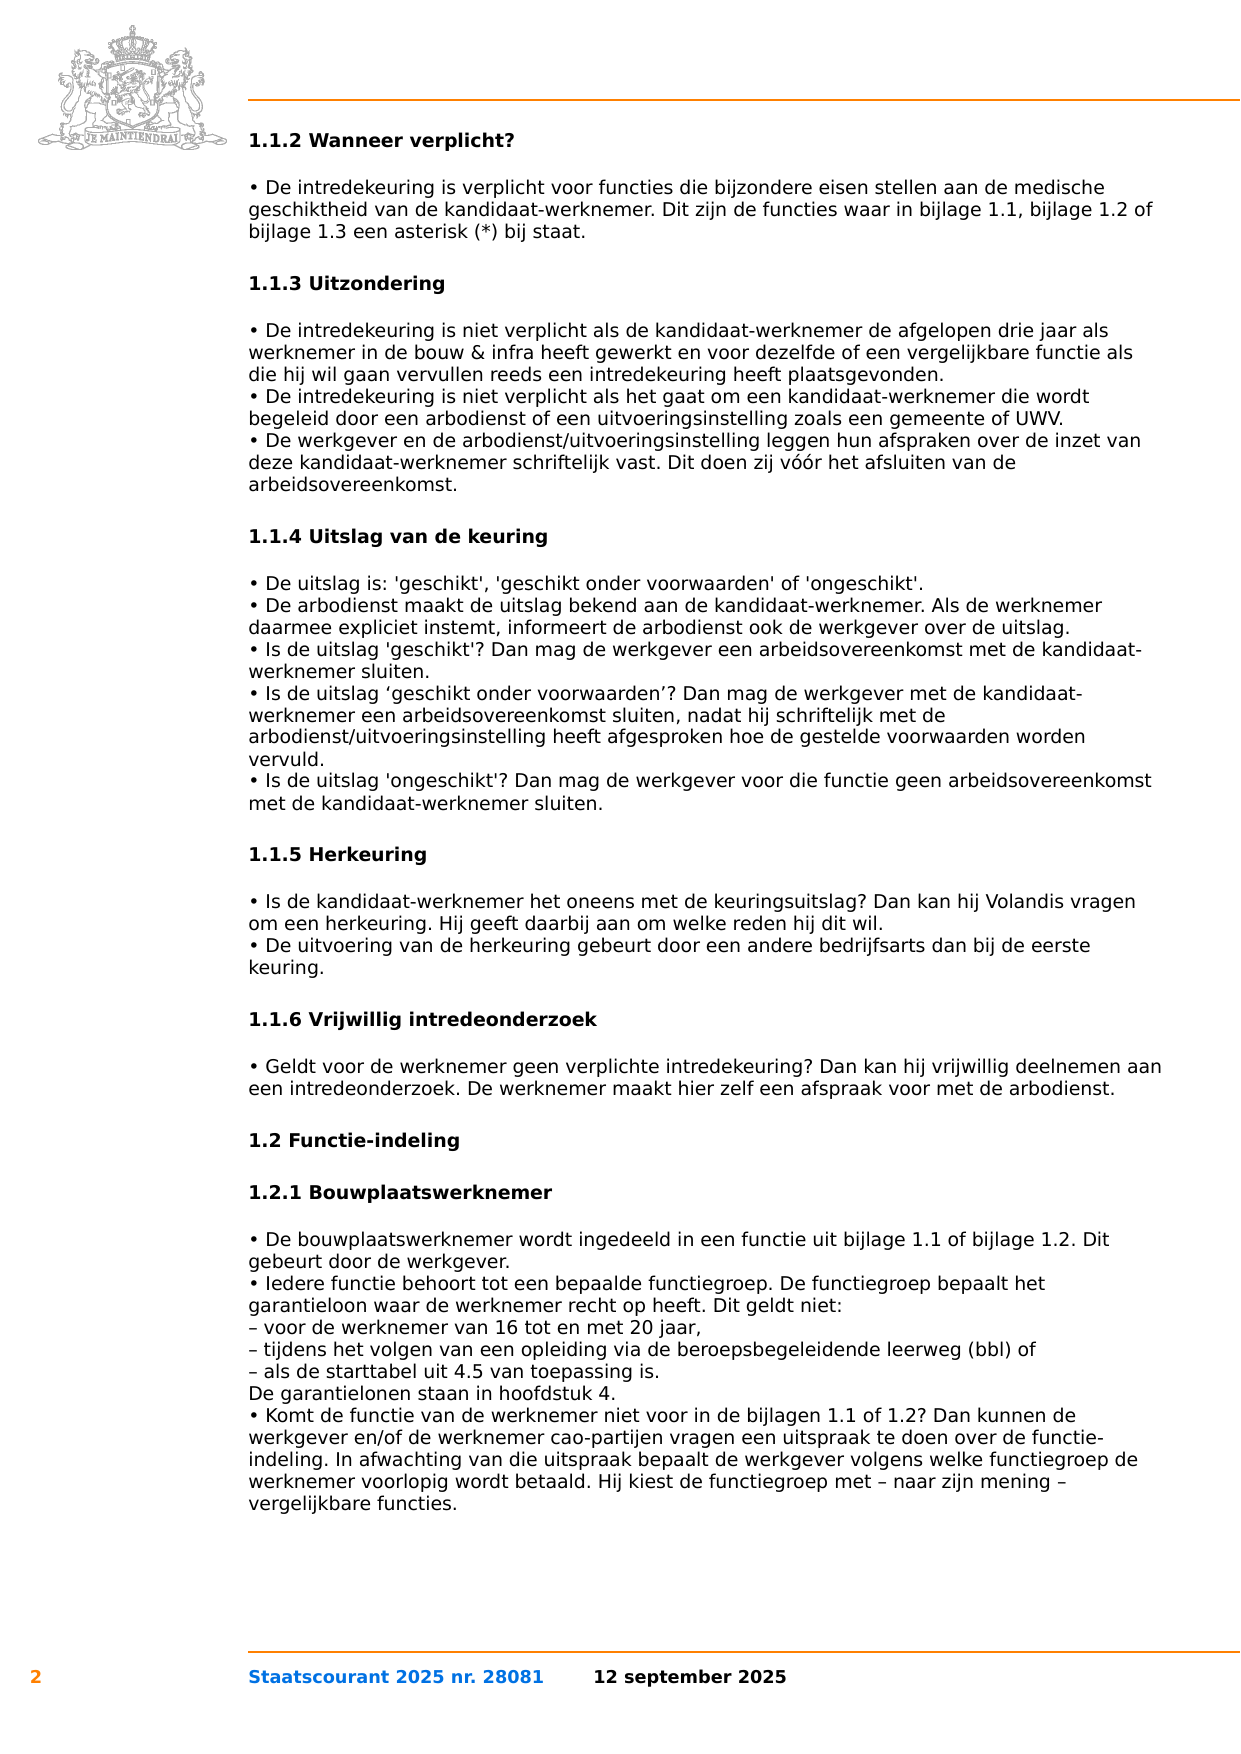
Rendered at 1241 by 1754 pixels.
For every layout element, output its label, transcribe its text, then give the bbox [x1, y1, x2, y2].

picture [38, 25, 227, 150]
text • Is de uitslag 'geschikt'? Dan mag de werkgever een arbeidsovereenkomst met de kandidaat-werknemer sluiten. [248, 638, 1163, 682]
text • De uitvoering van de herkeuring gebeurt door een andere bedrijfsarts dan bij de eerste keuring. [248, 935, 1163, 979]
text – tijdens het volgen van een opleiding via de beroepsbegeleidende leerweg (bbl) of [248, 1339, 1163, 1361]
text • De uitslag is: 'geschikt', 'geschikt onder voorwaarden' of 'ongeschikt'. [248, 573, 1163, 594]
text • Is de kandidaat-werknemer het oneens met de keuringsuitslag? Dan kan hij Volandis vragen om een herkeuring. Hij geeft daarbij aan om welke reden hij dit wil. [248, 891, 1163, 935]
subtitle 1.1.5 Herkeuring [248, 844, 1163, 866]
text • De bouwplaatswerknemer wordt ingedeeld in een functie uit bijlage 1.1 of bijlage 1.2. Dit gebeurt door de werkgever. [248, 1229, 1163, 1273]
text • De arbodienst maakt de uitslag bekend aan de kandidaat-werknemer. Als de werknemer daarmee expliciet instemt, informeert de arbodienst ook de werkgever over de uitslag. [248, 594, 1163, 638]
text • De intredekeuring is niet verplicht als de kandidaat-werknemer de afgelopen drie jaar als werknemer in de bouw & infra heeft gewerkt en voor dezelfde of een vergelijkbare functie als die hij wil gaan vervullen reeds een intredekeuring heeft plaatsgevonden. [248, 320, 1163, 386]
text • Komt de functie van de werknemer niet voor in de bijlagen 1.1 of 1.2? Dan kunnen de werkgever en/of de werknemer cao-partijen vragen een uitspraak te doen over de functie-indeling. In afwachting van die uitspraak bepaalt de werkgever volgens welke functiegroep de werknemer voorlopig wordt betaald. Hij kiest de functiegroep met – naar zijn mening – vergelijkbare functies. [248, 1405, 1163, 1515]
text • Iedere functie behoort tot een bepaalde functiegroep. De functiegroep bepaalt het garantieloon waar de werknemer recht op heeft. Dit geldt niet: [248, 1273, 1163, 1317]
text • De werkgever en de arbodienst/uitvoeringsinstelling leggen hun afspraken over de inzet van deze kandidaat-werknemer schriftelijk vast. Dit doen zij vóór het afsluiten van de arbeidsovereenkomst. [248, 430, 1163, 496]
subtitle 1.1.2 Wanneer verplicht? [248, 130, 1163, 152]
text De garantielonen staan in hoofdstuk 4. [248, 1383, 1163, 1405]
text • Is de uitslag ‘geschikt onder voorwaarden’? Dan mag de werkgever met de kandidaat-werknemer een arbeidsovereenkomst sluiten, nadat hij schriftelijk met de arbodienst/uitvoeringsinstelling heeft afgesproken hoe de gestelde voorwaarden worden vervuld. [248, 682, 1163, 770]
text – voor de werknemer van 16 tot en met 20 jaar, [248, 1317, 1163, 1339]
subtitle 1.1.6 Vrijwillig intredeonderzoek [248, 1009, 1163, 1031]
text • De intredekeuring is verplicht voor functies die bijzondere eisen stellen aan de medische geschiktheid van de kandidaat-werknemer. Dit zijn de functies waar in bijlage 1.1, bijlage 1.2 of bijlage 1.3 een asterisk (*) bij staat. [248, 177, 1163, 243]
subtitle 1.1.3 Uitzondering [248, 273, 1163, 295]
subtitle 1.1.4 Uitslag van de keuring [248, 526, 1163, 548]
subtitle 1.2.1 Bouwplaatswerknemer [248, 1182, 1163, 1204]
text • Geldt voor de werknemer geen verplichte intredekeuring? Dan kan hij vrijwillig deelnemen aan een intredeonderzoek. De werknemer maakt hier zelf een afspraak voor met de arbodienst. [248, 1056, 1163, 1100]
text • Is de uitslag 'ongeschikt'? Dan mag de werkgever voor die functie geen arbeidsovereenkomst met de kandidaat-werknemer sluiten. [248, 770, 1163, 814]
subtitle 1.2 Functie-indeling [248, 1130, 1163, 1152]
text • De intredekeuring is niet verplicht als het gaat om een kandidaat-werknemer die wordt begeleid door een arbodienst of een uitvoeringsinstelling zoals een gemeente of UWV. [248, 386, 1163, 430]
text – als de starttabel uit 4.5 van toepassing is. [248, 1361, 1163, 1383]
